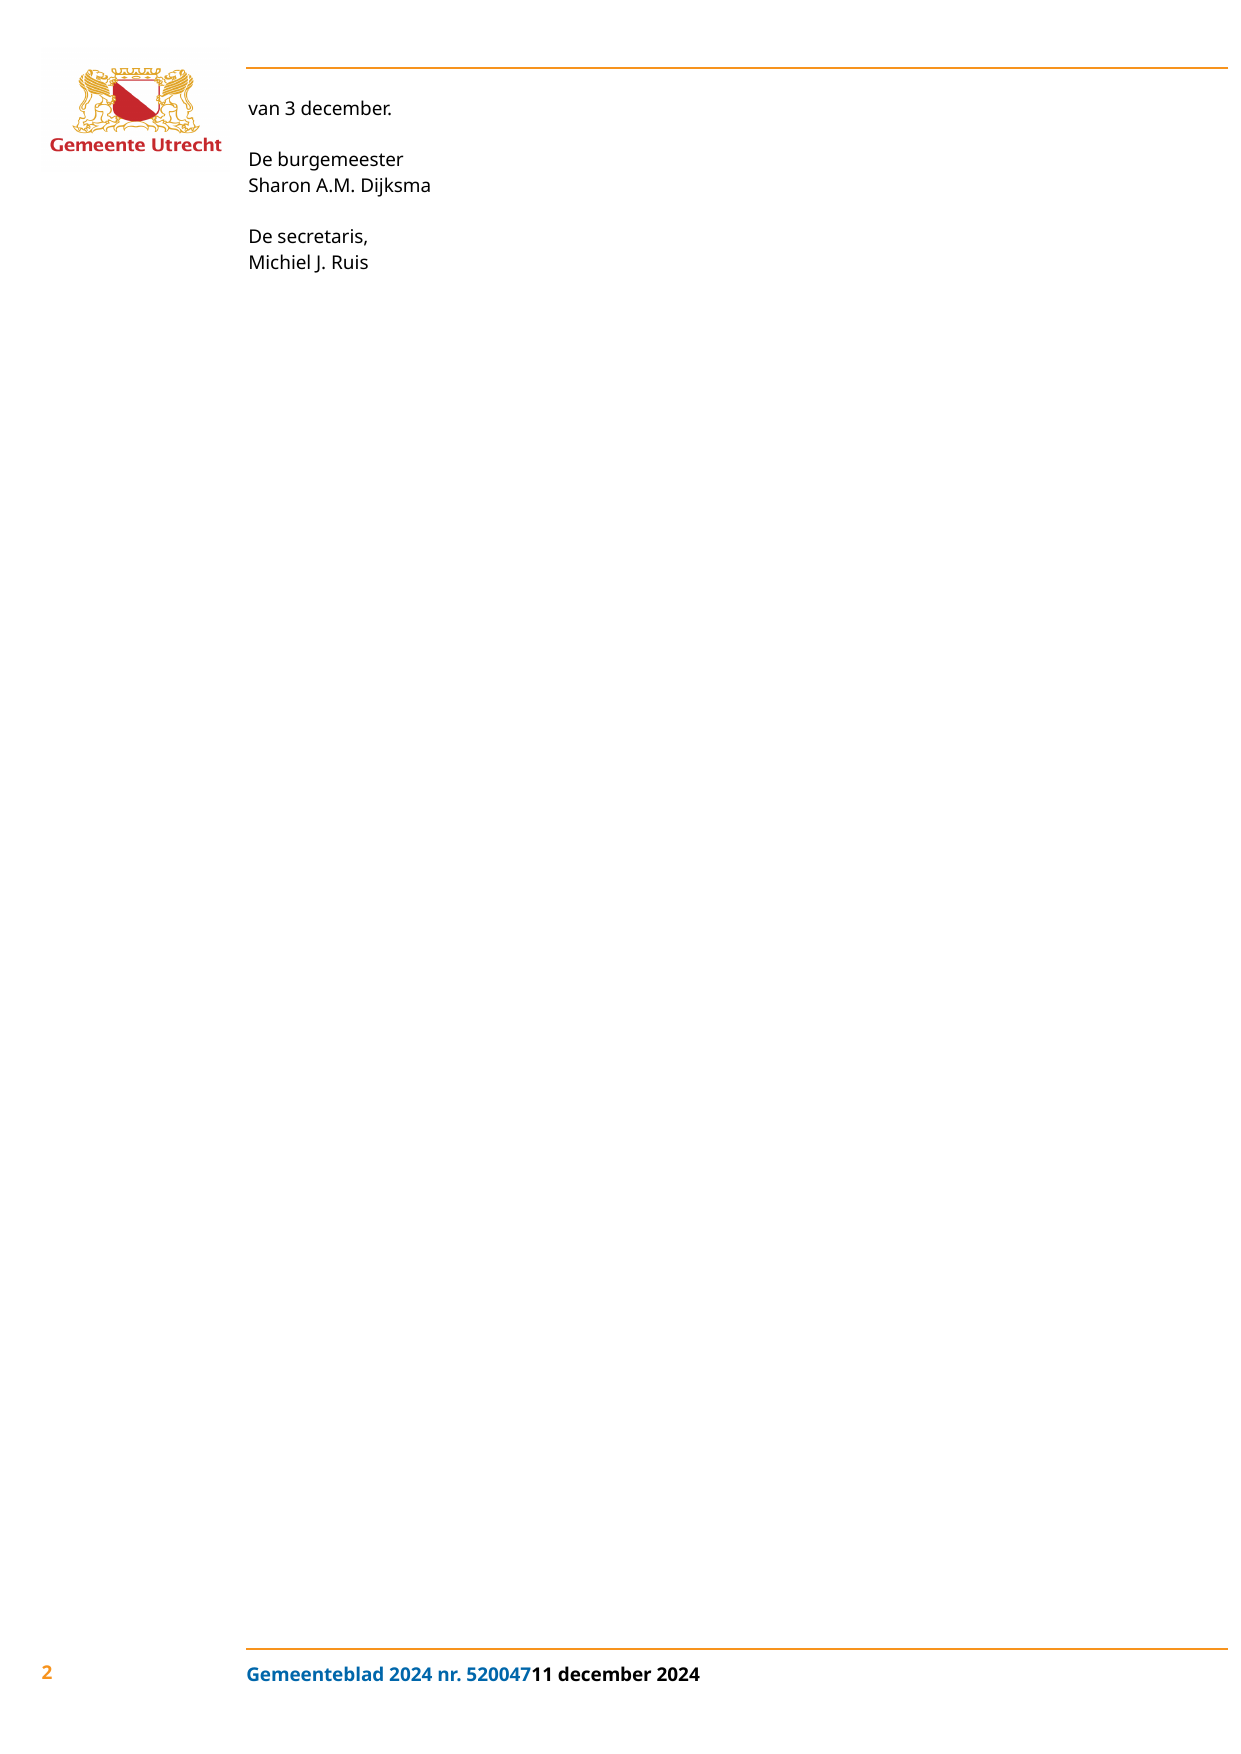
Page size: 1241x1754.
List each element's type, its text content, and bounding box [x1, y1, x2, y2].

text De secretaris, [248, 223, 1152, 249]
text Sharon A.M. Dijksma [248, 172, 1152, 198]
text van 3 december. [248, 95, 1152, 121]
picture [41, 47, 231, 172]
text De burgemeester [248, 146, 1152, 172]
text Michiel J. Ruis [248, 249, 1152, 275]
